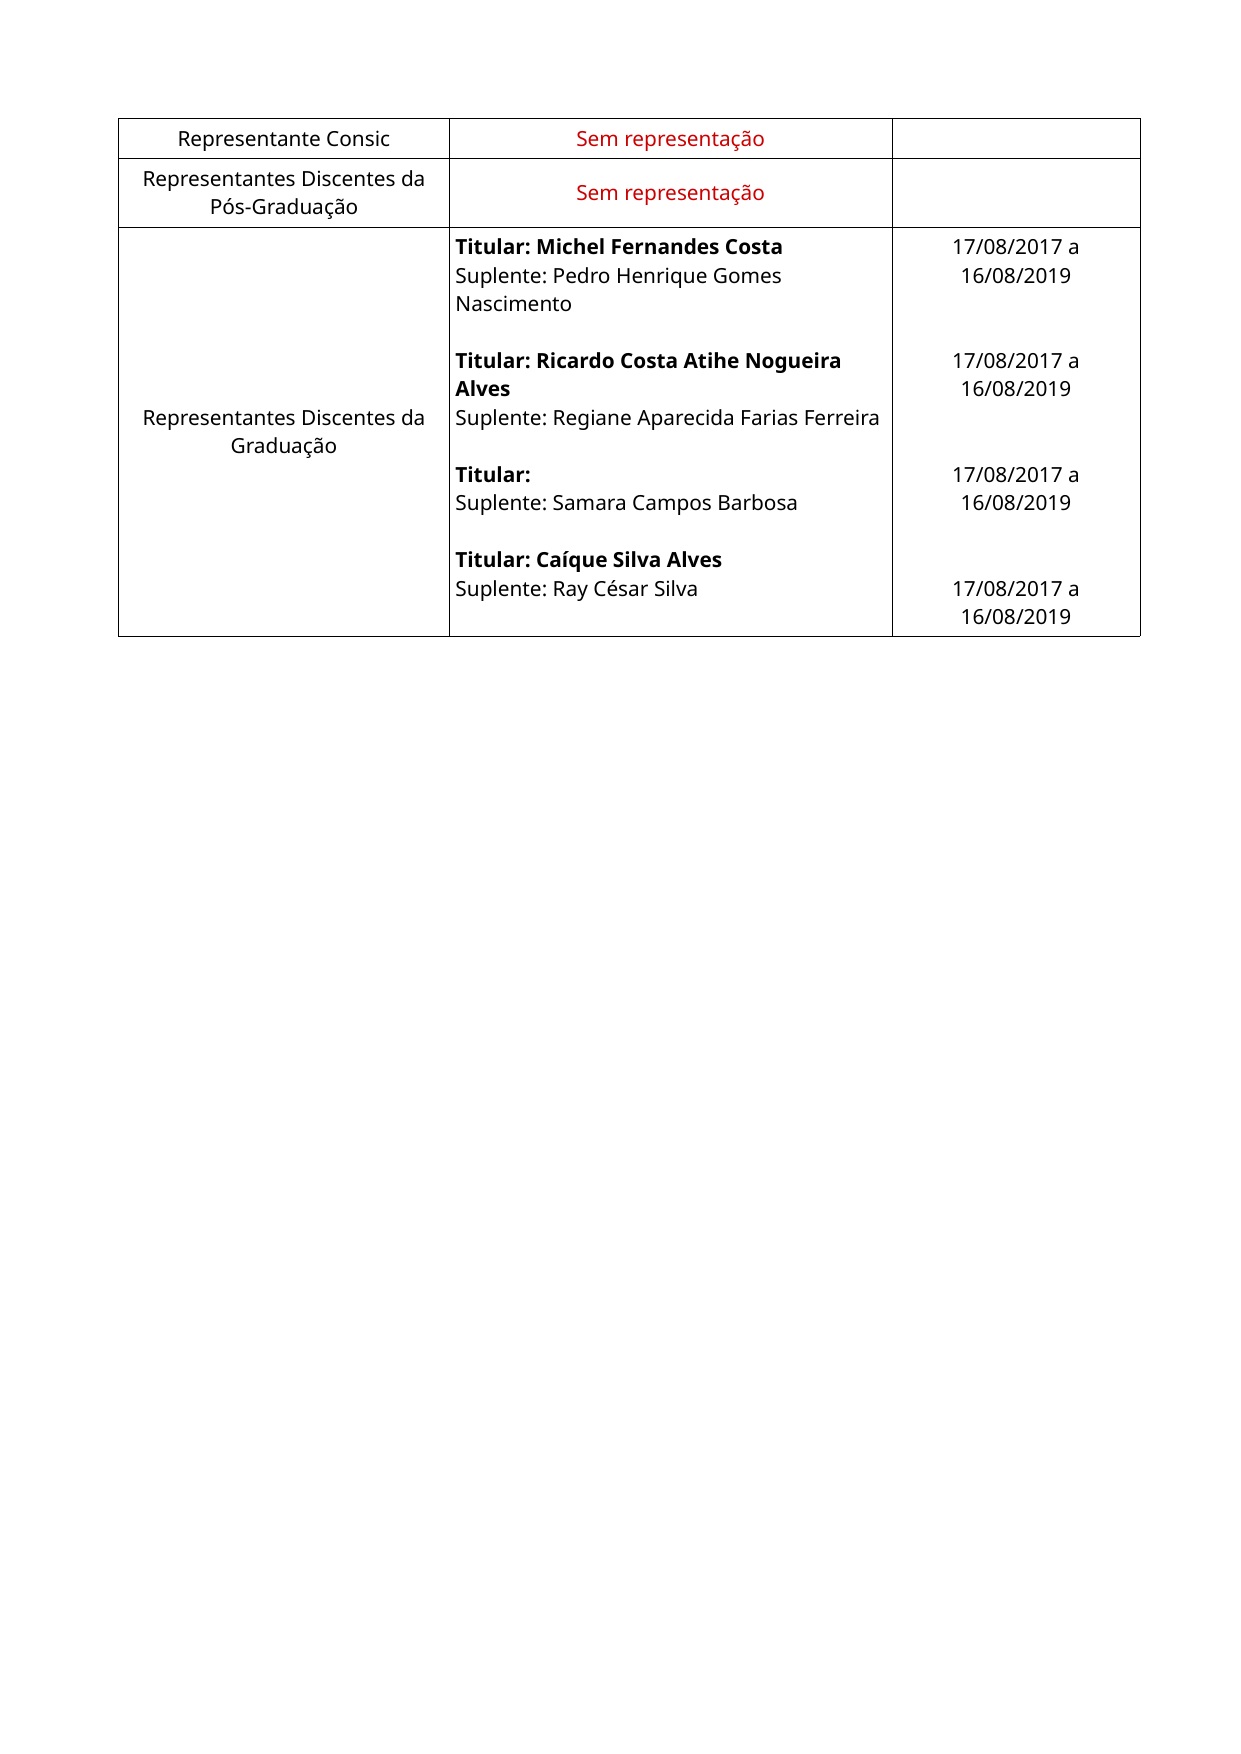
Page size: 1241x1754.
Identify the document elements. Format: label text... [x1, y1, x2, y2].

table_cell Sem representação [450, 119, 892, 158]
table_cell Titular: Michel Fernandes Costa Suplente: Pedro Henrique Gomes Nascimento Titular: Ricardo Costa Atihe Nogueira Alves Suplente: Regiane Aparecida Farias Ferreira Titular: Suplente: Samara Campos Barbosa Titular: Caíque Silva Alves Suplente: Ray César Silva [450, 228, 892, 636]
table_cell [893, 159, 1140, 227]
table_cell Representantes Discentes da Graduação [119, 228, 449, 636]
table_cell [893, 119, 1140, 158]
table_cell Sem representação [450, 159, 892, 227]
table_cell Representantes Discentes da Pós-Graduação [119, 159, 449, 227]
table_cell 17/08/2017 a 16/08/2019 17/08/2017 a 16/08/2019 17/08/2017 a 16/08/2019 17/08/2017 a 16/08/2019 [893, 228, 1140, 636]
table_cell Representante Consic [119, 119, 449, 158]
